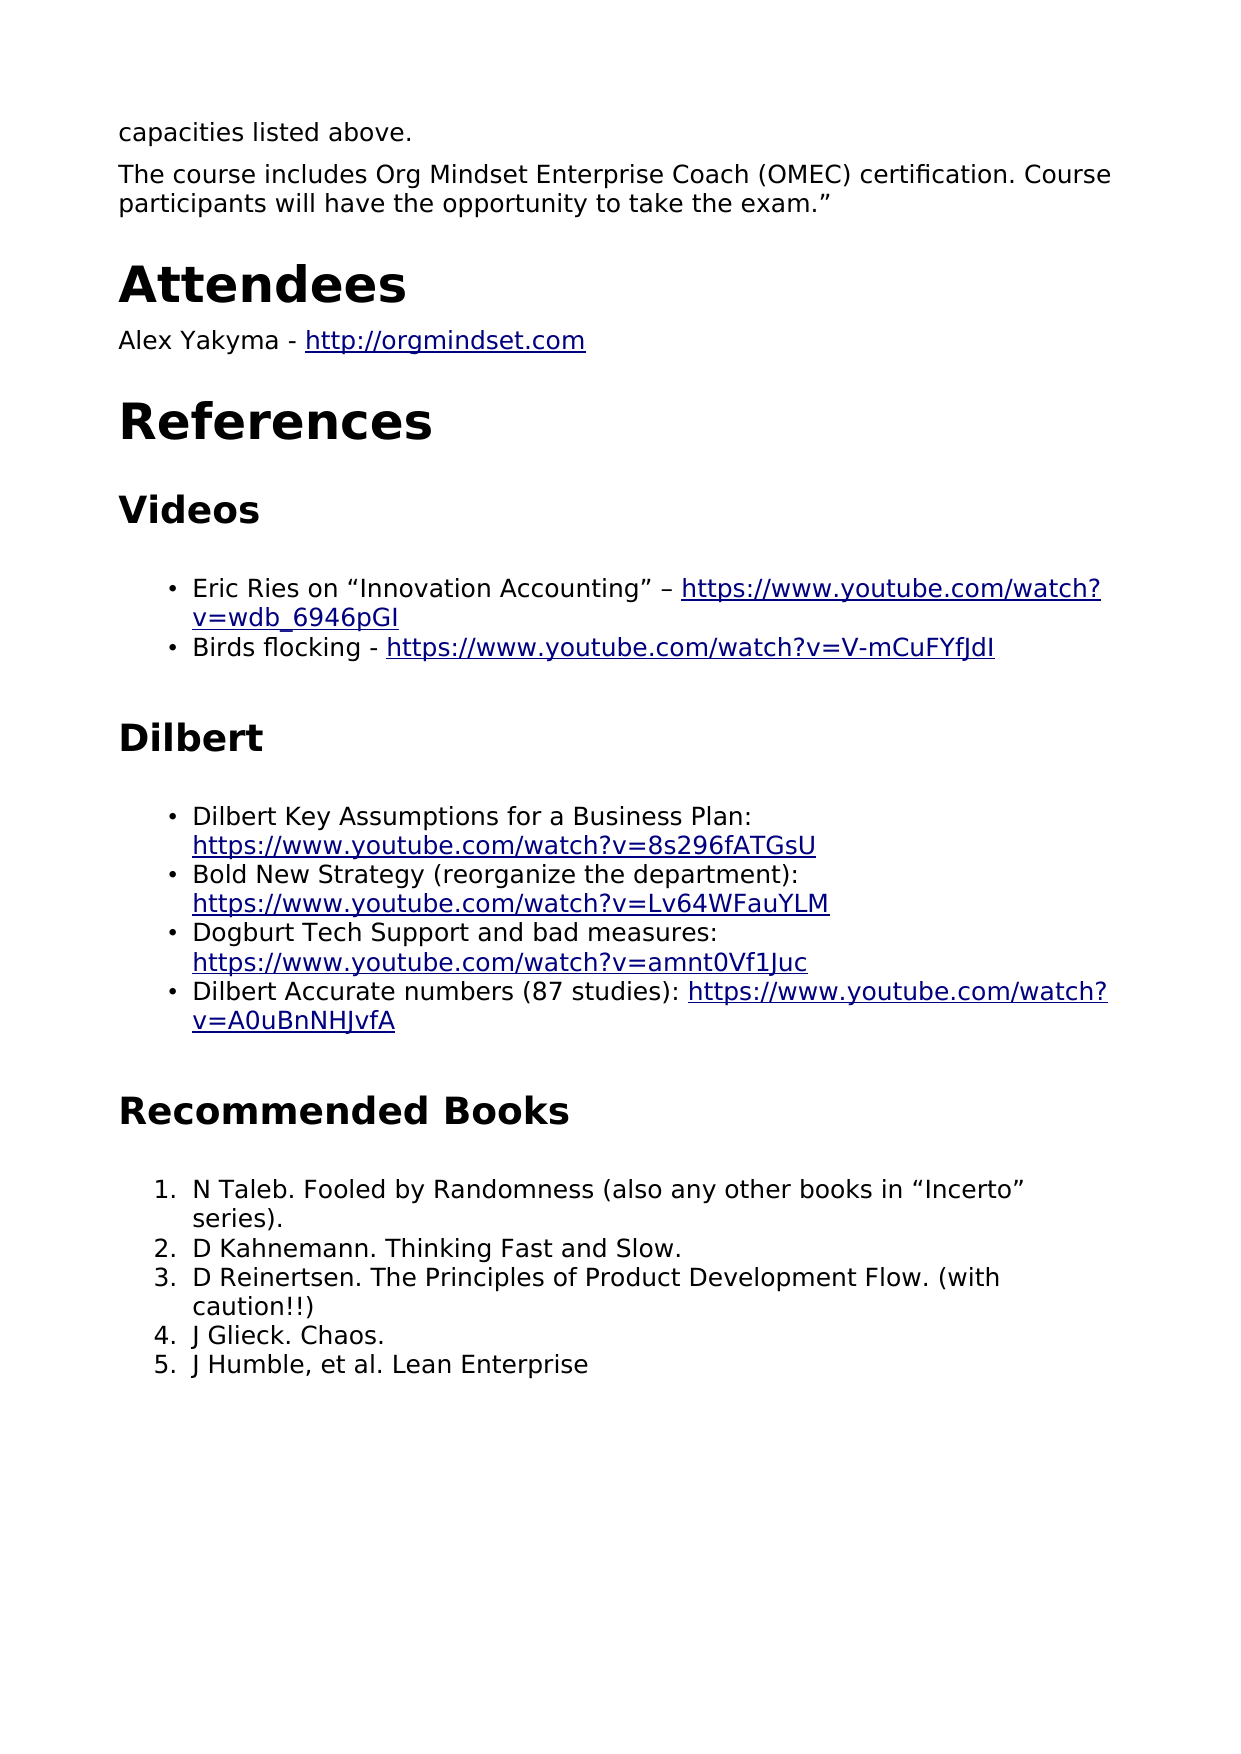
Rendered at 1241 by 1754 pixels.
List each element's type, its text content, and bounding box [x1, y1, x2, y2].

list Eric Ries on “Innovation Accounting” – https://www.youtube.com/watch?v=wdb_6946pGI [177, 574, 1122, 633]
list Dogburt Tech Support and bad measures: https://www.youtube.com/watch?v=amnt0Vf1Juc [177, 919, 1122, 977]
text Alex Yakyma - http://orgmindset.com [118, 326, 1122, 356]
list D Kahnemann. Thinking Fast and Slow. [177, 1234, 1122, 1263]
list J Humble, et al. Lean Enterprise [177, 1350, 1122, 1379]
list N Taleb. Fooled by Randomness (also any other books in “Incerto” series). [177, 1175, 1122, 1234]
text The course includes Org Mindset Enterprise Coach (OMEC) certification. Course participants will have the opportunity to take the exam.” [118, 160, 1122, 218]
subtitle Recommended Books [118, 1090, 1122, 1133]
subtitle Dilbert [118, 716, 1122, 760]
subtitle Attendees [118, 256, 1122, 314]
text capacities listed above. [118, 118, 1122, 147]
subtitle Videos [118, 489, 1122, 532]
list Bold New Strategy (reorganize the department): https://www.youtube.com/watch?v=Lv64WFauYLM [177, 860, 1122, 919]
list J Glieck. Chaos. [177, 1321, 1122, 1350]
list Birds flocking - https://www.youtube.com/watch?v=V-mCuFYfJdI [177, 633, 1122, 662]
subtitle References [118, 393, 1122, 451]
list Dilbert Accurate numbers (87 studies): https://www.youtube.com/watch?v=A0uBnNHJvfA [177, 977, 1122, 1035]
list D Reinertsen. The Principles of Product Development Flow. (with caution!!) [177, 1263, 1122, 1321]
list Dilbert Key Assumptions for a Business Plan: https://www.youtube.com/watch?v=8s296fATGsU [177, 802, 1122, 860]
